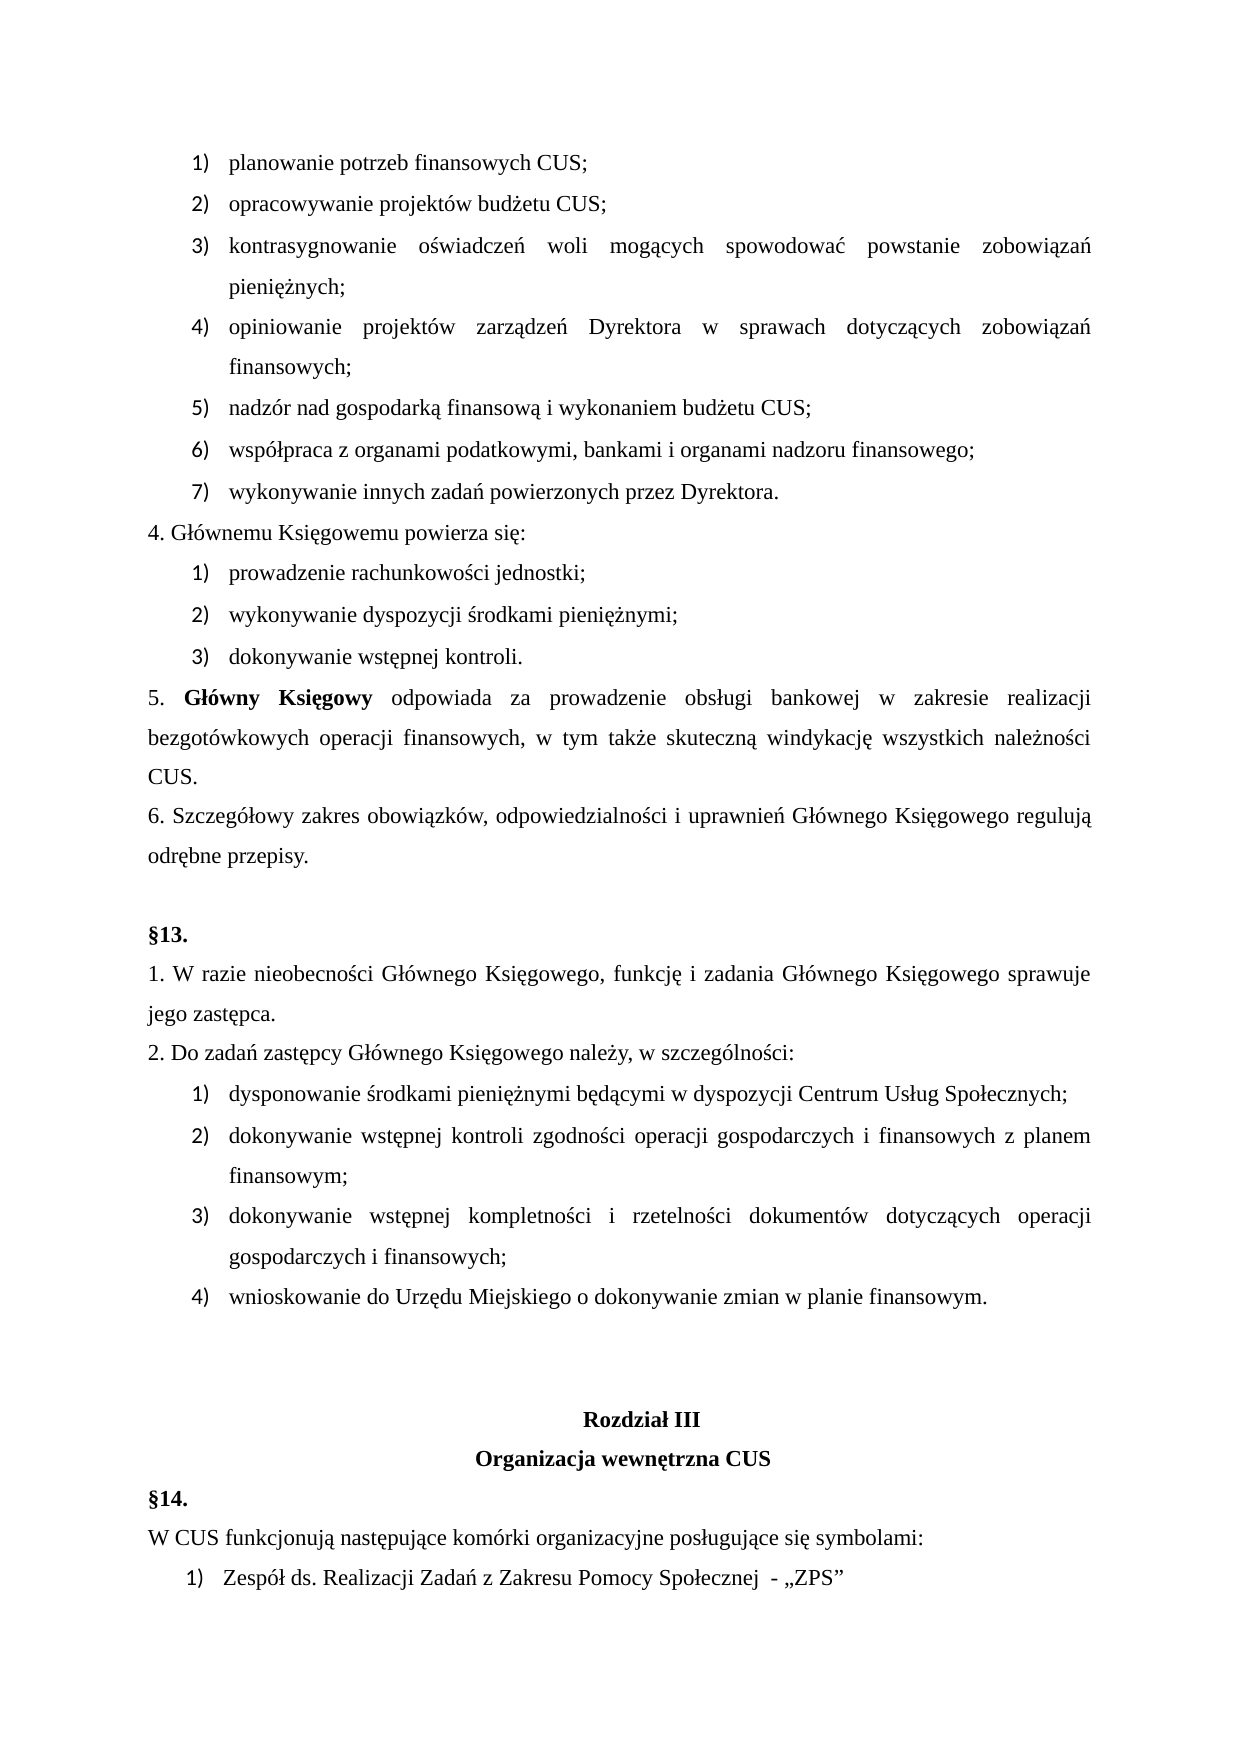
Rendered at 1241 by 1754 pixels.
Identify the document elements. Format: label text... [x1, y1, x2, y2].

text 2. Do zadań zastępcy Głównego Księgowego należy, w szczególności: [148, 1039, 1093, 1066]
text Organizacja wewnętrzna CUS [153, 1445, 1093, 1471]
list opracowywanie projektów budżetu CUS; [191, 189, 1093, 218]
list opiniowanie projektów zarządzeń Dyrektora w sprawach dotyczących zobowiązań finansowych; [191, 312, 1093, 380]
list dokonywanie wstępnej kompletności i rzetelności dokumentów dotyczących operacji gospodarczych i finansowych; [191, 1202, 1093, 1269]
list dysponowanie środkami pieniężnymi będącymi w dyspozycji Centrum Usług Społecznych; [191, 1079, 1093, 1107]
list prowadzenie rachunkowości jednostki; [191, 558, 1093, 586]
list nadzór nad gospodarką finansową i wykonaniem budżetu CUS; [191, 393, 1093, 421]
list wnioskowanie do Urzędu Miejskiego o dokonywanie zmian w planie finansowym. [191, 1282, 1093, 1310]
list Zespół ds. Realizacji Zadań z Zakresu Pomocy Społecznej - „ZPS” [185, 1563, 1093, 1592]
list wykonywanie dyspozycji środkami pieniężnymi; [191, 600, 1093, 628]
list współpraca z organami podatkowymi, bankami i organami nadzoru finansowego; [191, 435, 1093, 463]
text Rozdział III [191, 1406, 1093, 1432]
text 5. Główny Księgowy odpowiada za prowadzenie obsługi bankowej w zakresie realizacji bezgotówkowych operacji finansowych, w tym także skuteczną windykację wszystkich należności CUS. [148, 684, 1093, 789]
text 4. Głównemu Księgowemu powierza się: [148, 519, 1093, 545]
list wykonywanie innych zadań powierzonych przez Dyrektora. [191, 477, 1093, 505]
text 6. Szczegółowy zakres obowiązków, odpowiedzialności i uprawnień Głównego Księgowego regulują odrębne przepisy. [148, 803, 1093, 868]
text W CUS funkcjonują następujące komórki organizacyjne posługujące się symbolami: [148, 1524, 1093, 1550]
list planowanie potrzeb finansowych CUS; [191, 148, 1093, 176]
text §13. [148, 921, 1093, 947]
list dokonywanie wstępnej kontroli. [191, 642, 1093, 670]
text §14. [148, 1484, 1093, 1511]
text 1. W razie nieobecności Głównego Księgowego, funkcję i zadania Głównego Księgowego sprawuje jego zastępca. [148, 961, 1093, 1026]
list kontrasygnowanie oświadczeń woli mogących spowodować powstanie zobowiązań pieniężnych; [191, 232, 1093, 299]
list dokonywanie wstępnej kontroli zgodności operacji gospodarczych i finansowych z planem finansowym; [191, 1121, 1093, 1188]
